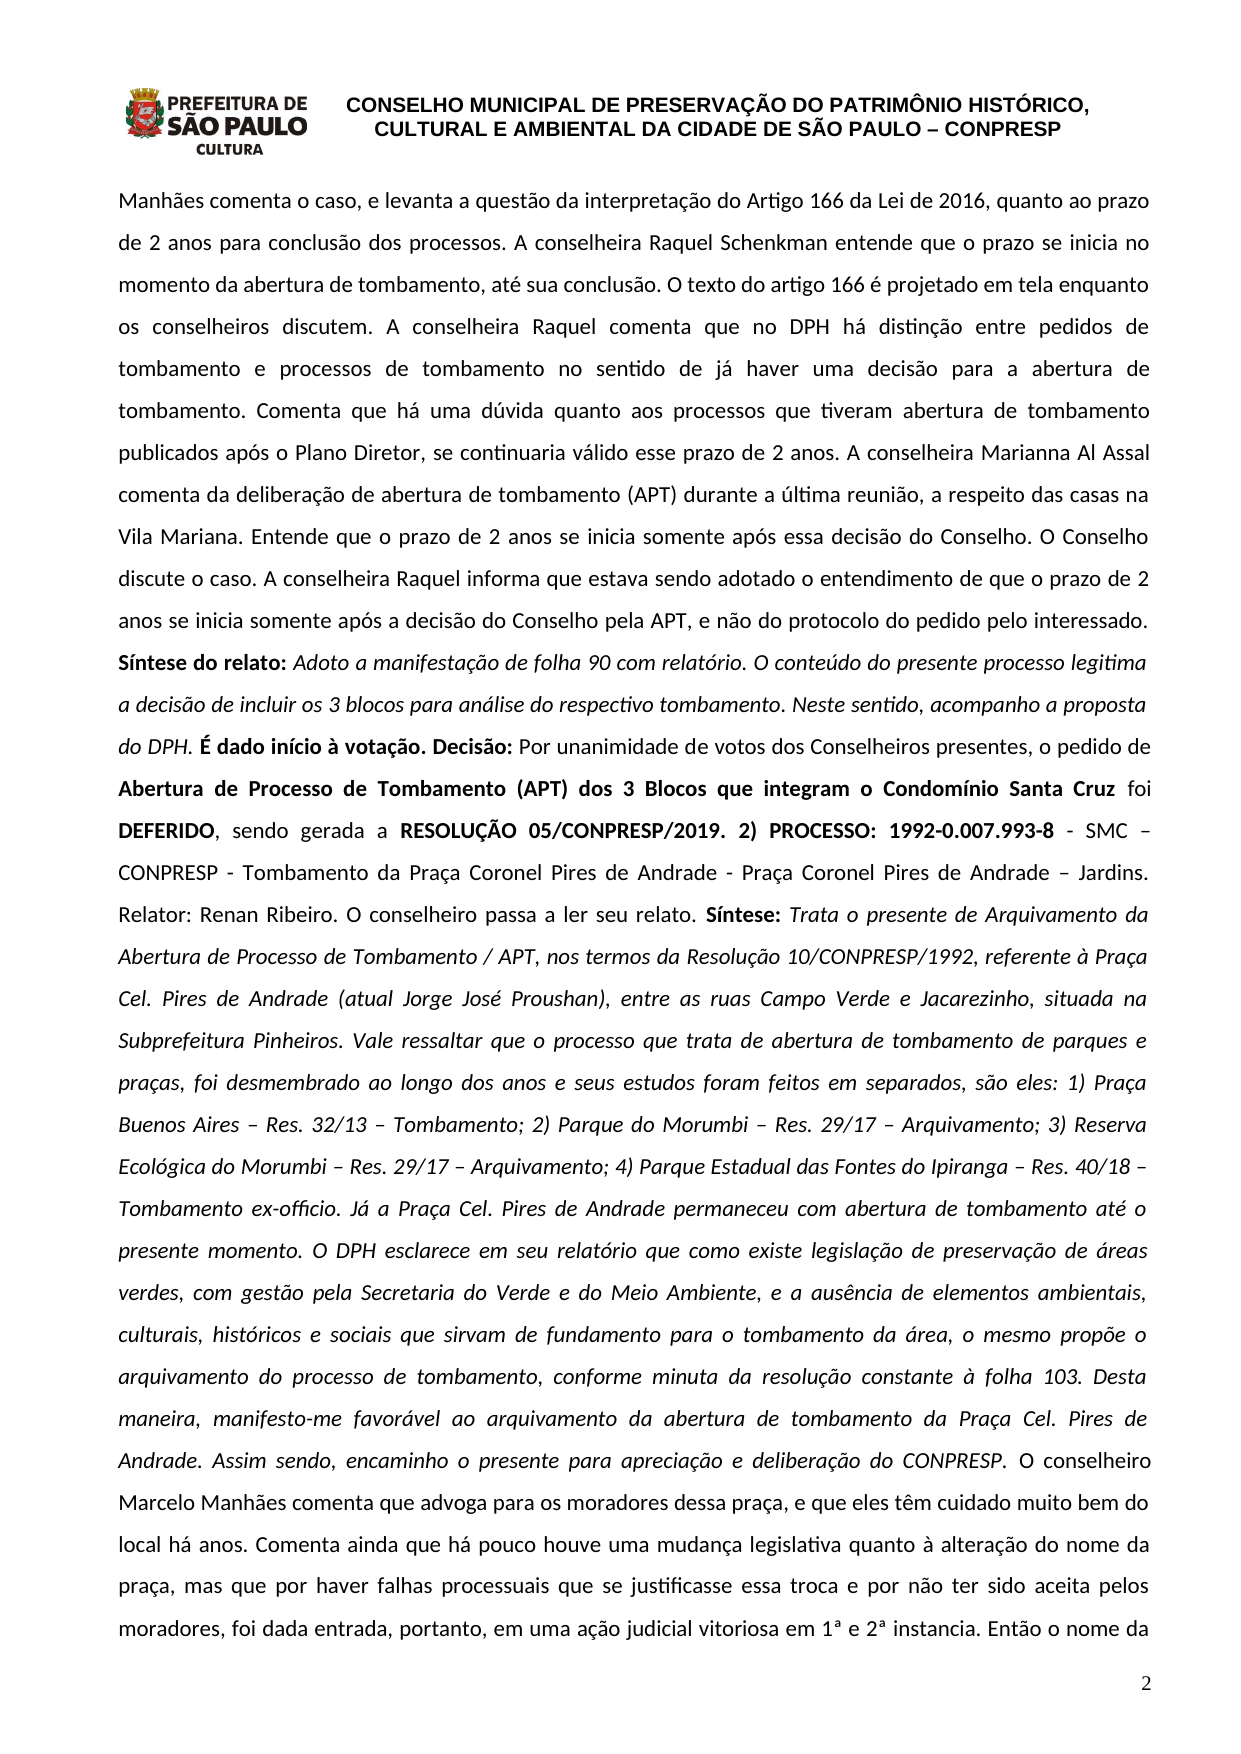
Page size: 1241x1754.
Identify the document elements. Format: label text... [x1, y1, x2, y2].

text Manhães comenta o caso, e levanta a questão da interpretação do Artigo 166 da Lei de 2016, quanto ao prazo de 2 anos para conclusão dos processos. A conselheira Raquel Schenkman entende que o prazo se inicia no momento da abertura de tombamento, até sua conclusão. O texto do artigo 166 é projetado em tela enquanto os conselheiros discutem. A conselheira Raquel comenta que no DPH há distinção entre pedidos de tombamento e processos de tombamento no sentido de já haver uma decisão para a abertura de tombamento. Comenta que há uma dúvida quanto aos processos que tiveram abertura de tombamento publicados após o Plano Diretor, se continuaria válido esse prazo de 2 anos. A conselheira Marianna Al Assal comenta da deliberação de abertura de tombamento (APT) durante a última reunião, a respeito das casas na Vila Mariana. Entende que o prazo de 2 anos se inicia somente após essa decisão do Conselho. O Conselho discute o caso. A conselheira Raquel informa que estava sendo adotado o entendimento de que o prazo de 2 anos se inicia somente após a decisão do Conselho pela APT, e não do protocolo do pedido pelo interessado. Síntese do relato: Adoto a manifestação de folha 90 com relatório. O conteúdo do presente processo legitima a decisão de incluir os 3 blocos para análise do respectivo tombamento. Neste sentido, acompanho a proposta do DPH. É dado início à votação. Decisão: Por unanimidade de votos dos Conselheiros presentes, o pedido de Abertura de Processo de Tombamento (APT) dos 3 Blocos que integram o Condomínio Santa Cruz foi DEFERIDO, sendo gerada a RESOLUÇÃO 05/CONPRESP/2019. 2) Processo: 1992-0.007.993-8 - SMC – CONPRESP - Tombamento da Praça Coronel Pires de Andrade - Praça Coronel Pires de Andrade – Jardins. Relator: Renan Ribeiro. O conselheiro passa a ler seu relato. Síntese: Trata o presente de Arquivamento da Abertura de Processo de Tombamento / APT, nos termos da Resolução 10/CONPRESP/1992, referente à Praça Cel. Pires de Andrade (atual Jorge José Proushan), entre as ruas Campo Verde e Jacarezinho, situada na Subprefeitura Pinheiros. Vale ressaltar que o processo que trata de abertura de tombamento de parques e praças, foi desmembrado ao longo dos anos e seus estudos foram feitos em separados, são eles: 1) Praça Buenos Aires – Res. 32/13 – Tombamento; 2) Parque do Morumbi – Res. 29/17 – Arquivamento; 3) Reserva Ecológica do Morumbi – Res. 29/17 – Arquivamento; 4) Parque Estadual das Fontes do Ipiranga – Res. 40/18 – Tombamento ex-officio. Já a Praça Cel. Pires de Andrade permaneceu com abertura de tombamento até o presente momento. O DPH esclarece em seu relatório que como existe legislação de preservação de áreas verdes, com gestão pela Secretaria do Verde e do Meio Ambiente, e a ausência de elementos ambientais, culturais, históricos e sociais que sirvam de fundamento para o tombamento da área, o mesmo propõe o arquivamento do processo de tombamento, conforme minuta da resolução constante à folha 103. Desta maneira, manifesto-me favorável ao arquivamento da abertura de tombamento da Praça Cel. Pires de Andrade. Assim sendo, encaminho o presente para apreciação e deliberação do CONPRESP. O conselheiro Marcelo Manhães comenta que advoga para os moradores dessa praça, e que eles têm cuidado muito bem do local há anos. Comenta ainda que há pouco houve uma mudança legislativa quanto à alteração do nome da praça, mas que por haver falhas processuais que se justificasse essa troca e por não ter sido aceita pelos moradores, foi dada entrada, portanto, em uma ação judicial vitoriosa em 1ª e 2ª instancia. Então o nome da [118, 186, 1152, 1642]
